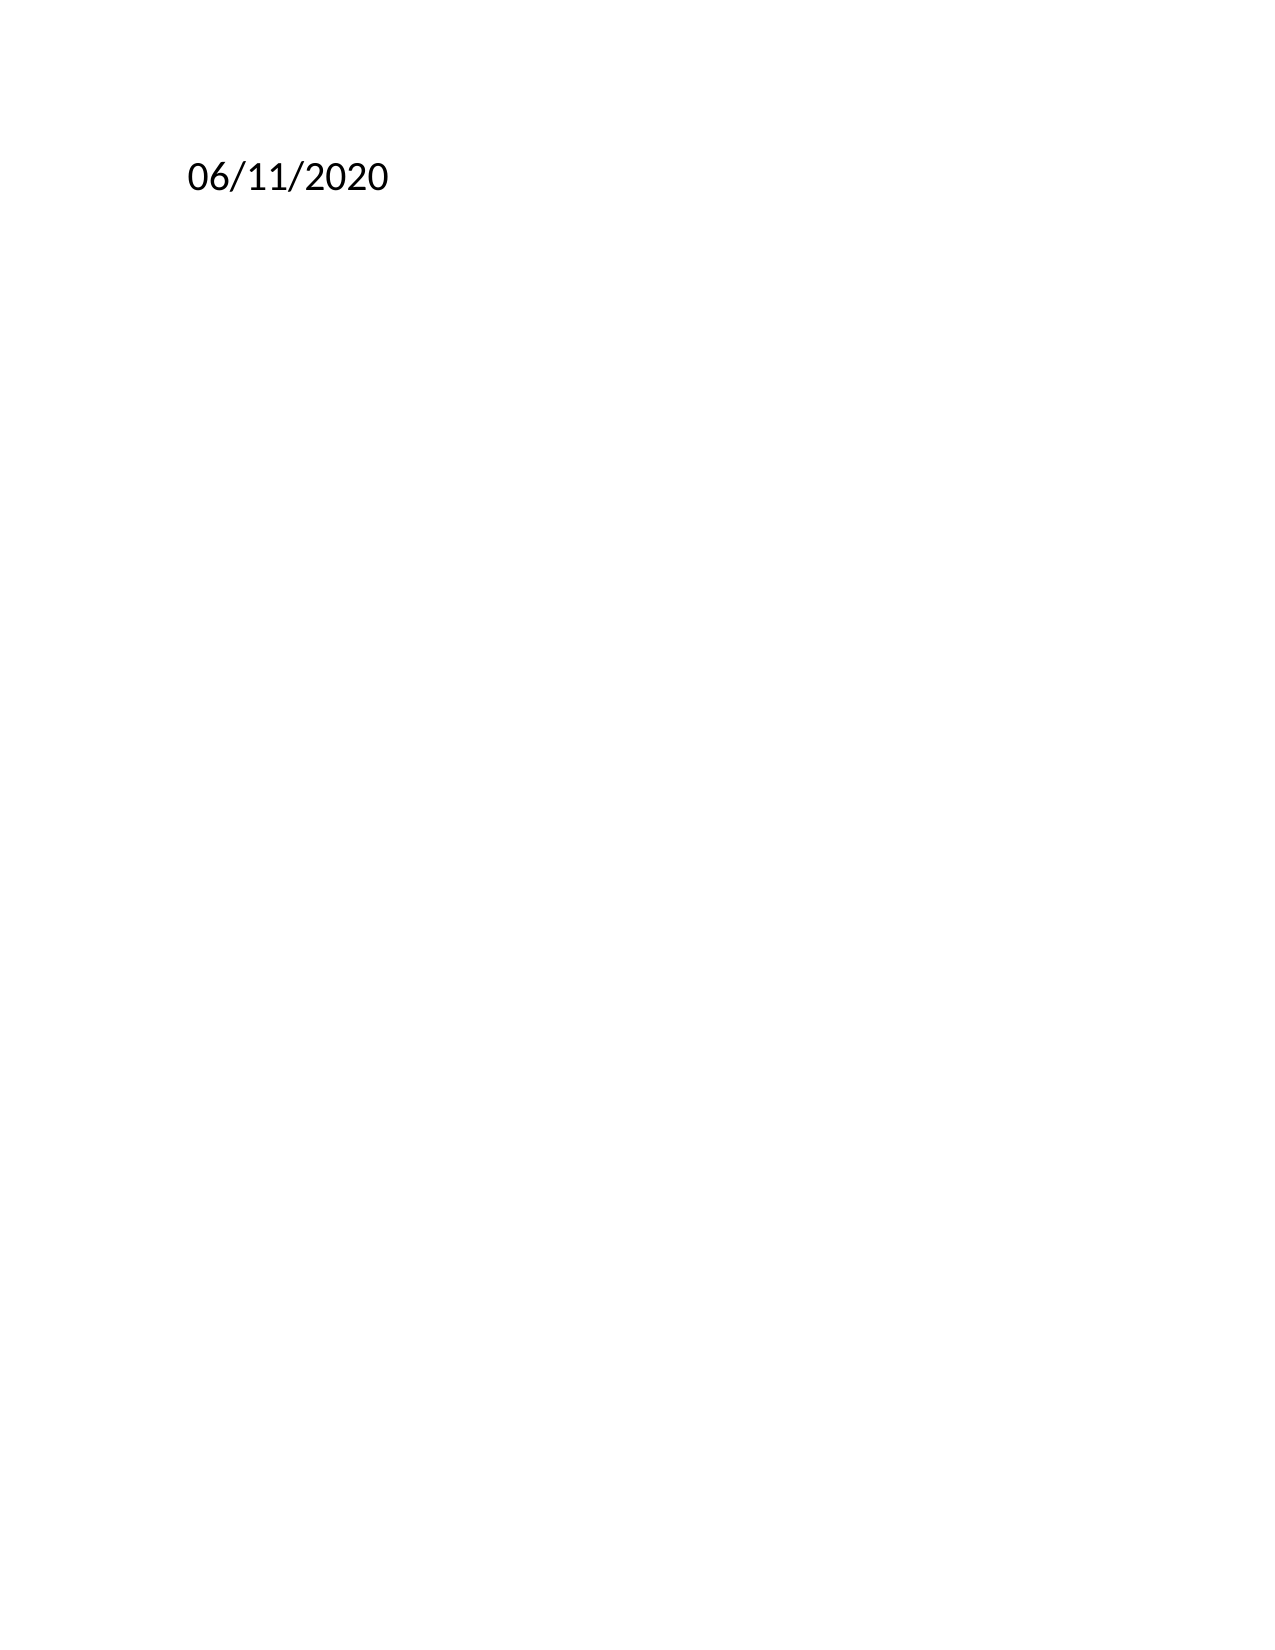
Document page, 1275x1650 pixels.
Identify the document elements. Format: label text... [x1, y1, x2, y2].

text 06/11/2020 [187, 150, 1087, 201]
